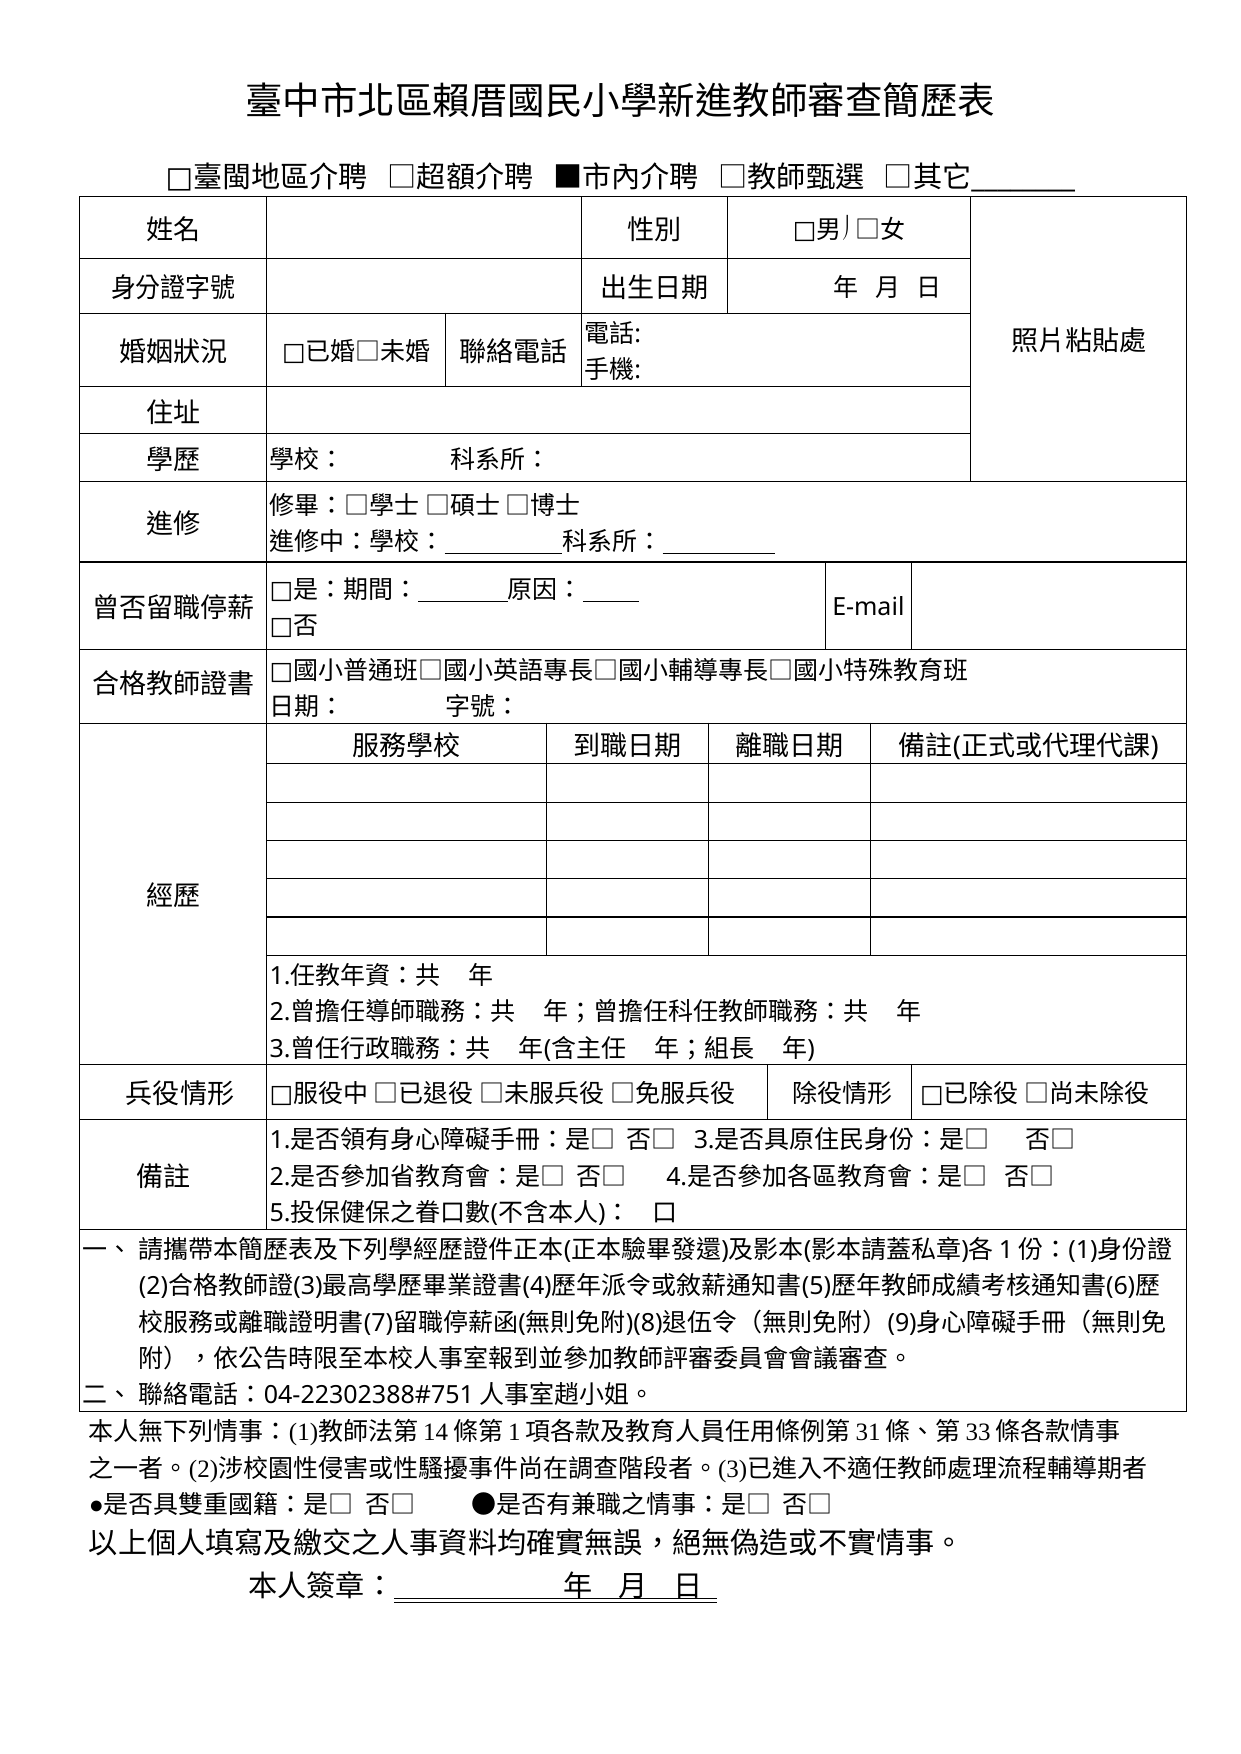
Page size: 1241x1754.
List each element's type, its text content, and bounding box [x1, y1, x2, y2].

table_header [267, 197, 581, 258]
table_cell 兵役情形 [80, 1065, 266, 1119]
table_cell □國小普通班□國小英語專長□國小輔導專長□國小特殊教育班 日期： 字號： [267, 650, 1186, 723]
table_cell [547, 841, 708, 878]
table_header 照片粘貼處 [971, 197, 1186, 481]
table_cell 經歷 [80, 724, 266, 1064]
table_cell [709, 803, 870, 840]
text 臺中市北區賴厝國民小學新進教師審查簡歷表 [89, 71, 1152, 125]
table_cell 婚姻狀況 [80, 314, 266, 386]
table_cell 聯絡電話 [446, 314, 581, 386]
table_cell 到職日期 [547, 724, 708, 763]
table_cell 除役情形 [768, 1065, 911, 1119]
table_cell [267, 918, 546, 954]
table_cell 1.是否領有身心障礙手冊：是□ 否□ 3.是否具原住民身份：是□ 否□ 2.是否參加省教育會：是□ 否□ 4.是否參加各區教育會：是□ 否□ 5.投保健保之眷口數(不含本人)： 口 [267, 1120, 1186, 1228]
table_cell 服務學校 [267, 724, 546, 763]
table_cell 合格教師證書 [80, 650, 266, 723]
table_cell [267, 841, 546, 878]
table_cell 曾否留職停薪 [80, 563, 266, 649]
table_cell [547, 918, 708, 954]
table_cell 進修 [80, 482, 266, 561]
table_cell 學校： 科系所： [267, 434, 970, 481]
table_cell [267, 879, 546, 916]
table_cell 備註(正式或代理代課) [871, 724, 1186, 763]
text 之一者。(2)涉校園性侵害或性騷擾事件尚在調查階段者。(3)已進入不適任教師處理流程輔導期者 [89, 1448, 1152, 1484]
text □臺閩地區介聘 □超額介聘 ■市內介聘 □教師甄選 □其它________ [89, 153, 1152, 196]
table_cell [912, 563, 1186, 649]
text 本人無下列情事：(1)教師法第14條第1項各款及教育人員任用條例第31條、第33條各款情事 [89, 1412, 1152, 1448]
table_cell 電話: 手機: [582, 314, 970, 386]
table_cell [547, 879, 708, 916]
table_cell □服役中 □已退役 □未服兵役 □免服兵役 [267, 1065, 767, 1119]
table_cell [871, 803, 1186, 840]
table_cell [547, 803, 708, 840]
table_cell [871, 918, 1186, 954]
table_header 性別 [582, 197, 727, 258]
table_cell 出生日期 [582, 259, 727, 313]
table_cell [871, 879, 1186, 916]
table_cell [267, 387, 970, 433]
table_header □男 □女 [728, 197, 970, 258]
table_cell 住址 [80, 387, 266, 433]
table_cell [267, 803, 546, 840]
table_header 姓名 [80, 197, 266, 258]
table_cell 學歷 [80, 434, 266, 481]
table_cell 身分證字號 [80, 259, 266, 313]
text ●是否具雙重國籍：是□ 否□ ●是否有兼職之情事：是□ 否□ [89, 1484, 1152, 1521]
text 本人簽章： 年 月 日 [89, 1562, 1152, 1604]
table_cell 1.任教年資：共 年 2.曾擔任導師職務：共 年；曾擔任科任教師職務：共 年 3.曾任行政職務：共 年(含主任 年；組長 年) [267, 956, 1186, 1064]
table_cell □已婚□未婚 [267, 314, 445, 386]
table_cell [267, 259, 581, 313]
table_cell 備註 [80, 1120, 266, 1228]
table_cell □是：期間： 原因： □否 [267, 563, 825, 649]
table_cell [547, 764, 708, 802]
table_cell [871, 764, 1186, 802]
table_cell [709, 764, 870, 802]
table_cell □已除役 □尚未除役 [912, 1065, 1186, 1119]
text 以上個人填寫及繳交之人事資料均確實無誤，絕無偽造或不實情事。 [89, 1521, 1152, 1562]
table_cell [709, 918, 870, 954]
table_cell [709, 841, 870, 878]
table_cell 年 月 日 [728, 259, 970, 313]
table_cell [871, 841, 1186, 878]
table_cell 修畢：□學士 □碩士 □博士 進修中：學校： 科系所： [267, 482, 1186, 561]
table_cell [267, 764, 546, 802]
table_cell 請攜帶本簡歷表及下列學經歷證件正本(正本驗畢發還)及影本(影本請蓋私章)各1份：(1)身份證(2)合格教師證(3)最高學歷畢業證書(4)歷年派令或敘薪通知書(5)歷年教師成績考核通知書(6)歷校服務或離職證明書(7)留職停薪函(無則免附)(8)退伍令（無則免附）(9)身心障礙手冊（無則免附），依公告時限至本校人事室報到並參加教師評審委員會會議審查。 聯絡電話：04-22302388#751人事室趙小姐。 [80, 1230, 1186, 1411]
table_cell E-mail [826, 563, 911, 649]
table_cell 離職日期 [709, 724, 870, 763]
table_cell [709, 879, 870, 916]
